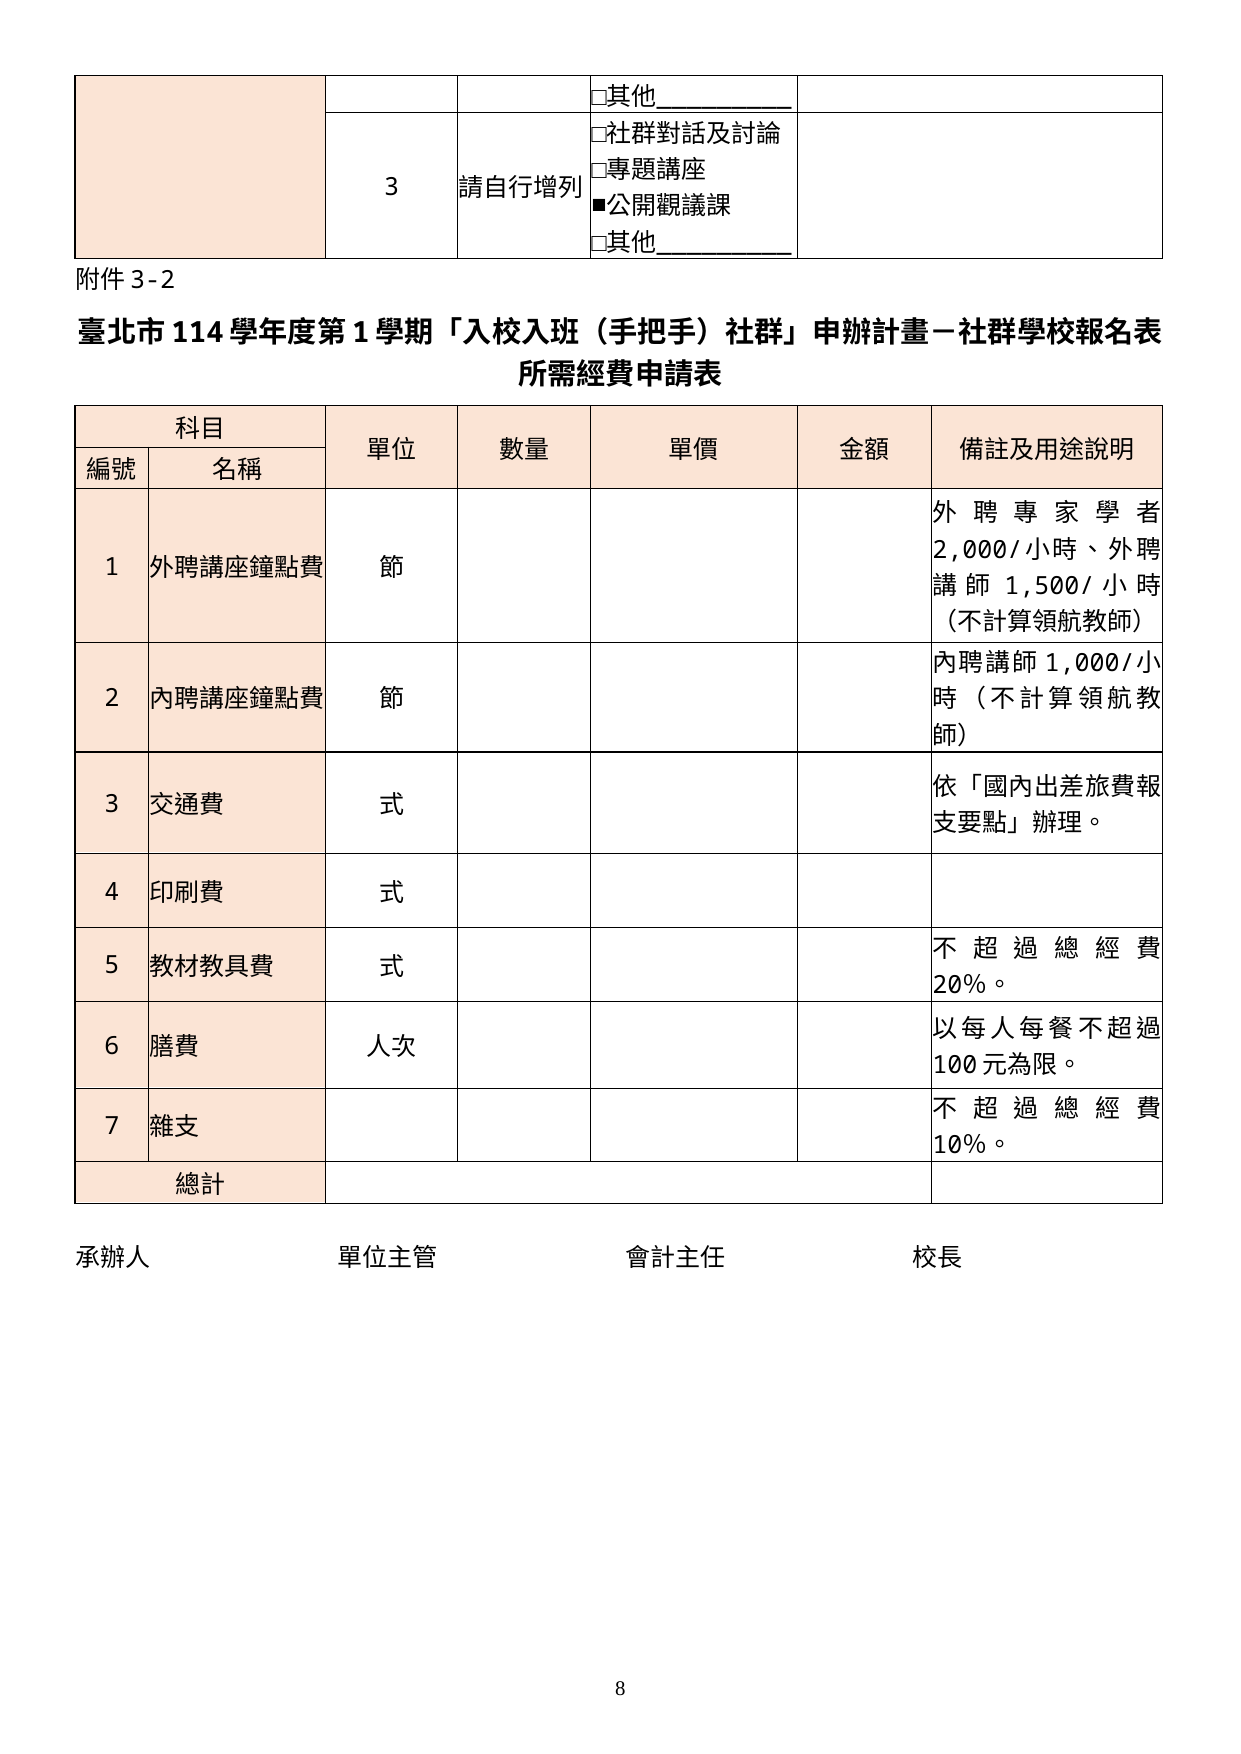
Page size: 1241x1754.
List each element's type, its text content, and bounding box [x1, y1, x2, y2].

table_cell □社群對話及討論 □專題講座 ■公開觀議課 □其他_________ [591, 113, 797, 258]
table_cell [798, 1089, 931, 1161]
table_cell 印刷費 [149, 854, 325, 927]
table_cell [798, 643, 931, 751]
table_cell [326, 1162, 931, 1202]
table_cell 教材教具費 [149, 928, 325, 1001]
table_cell [798, 753, 931, 852]
table_cell [932, 854, 1162, 927]
table_cell [591, 928, 797, 1001]
table_cell [591, 643, 797, 751]
table_cell 外聘講座鐘點費 [149, 489, 325, 642]
table_cell [591, 1089, 797, 1161]
table_cell [458, 1089, 590, 1161]
table_cell □其他_________ [591, 76, 797, 112]
table_header 數量 [458, 406, 590, 488]
table_cell 式 [326, 928, 457, 1001]
table_cell [798, 76, 1162, 112]
text 臺北市114學年度第1學期「入校入班（手把手）社群」申辦計畫－社群學校報名表 [75, 308, 1165, 351]
table_cell 內聘講座鐘點費 [149, 643, 325, 751]
table_cell 7 [76, 1089, 148, 1161]
table_cell 名稱 [149, 448, 325, 488]
table_cell 人次 [326, 1002, 457, 1087]
table_cell 1 [76, 489, 148, 642]
table_cell 交通費 [149, 753, 325, 852]
table_cell [326, 1089, 457, 1161]
text 承辦人 單位主管 會計主任 校長 [75, 1237, 1165, 1274]
table_cell [458, 76, 590, 112]
table_cell 編號 [76, 448, 148, 488]
table_cell [932, 1162, 1162, 1202]
table_cell 式 [326, 854, 457, 927]
table_cell [591, 1002, 797, 1087]
table_cell 總計 [76, 1162, 325, 1202]
table_header 備註及用途說明 [932, 406, 1162, 488]
table_cell 不超過總經費20％。 [932, 928, 1162, 1001]
table_cell [76, 76, 325, 258]
table_cell 內聘講師1,000/小時（不計算領航教師） [932, 643, 1162, 751]
table_cell [458, 753, 590, 852]
table_cell 節 [326, 489, 457, 642]
table_header 單位 [326, 406, 457, 488]
table_cell 4 [76, 854, 148, 927]
table_cell 3 [76, 753, 148, 852]
table_cell [458, 928, 590, 1001]
table_header 單價 [591, 406, 797, 488]
table_cell 式 [326, 753, 457, 852]
table_header 金額 [798, 406, 931, 488]
table_cell [458, 489, 590, 642]
table_cell 以每人每餐不超過100元為限。 [932, 1002, 1162, 1087]
table_cell 不超過總經費10％。 [932, 1089, 1162, 1161]
table_cell 節 [326, 643, 457, 751]
text 附件3-2 [75, 259, 1165, 296]
table_cell [591, 489, 797, 642]
table_cell 請自行增列 [458, 113, 590, 258]
table_cell [458, 1002, 590, 1087]
table_cell 5 [76, 928, 148, 1001]
table_cell [326, 76, 457, 112]
table_cell 3 [326, 113, 457, 258]
table_cell 外聘專家學者2,000/小時、外聘講師1,500/小時（不計算領航教師） [932, 489, 1162, 642]
table_header 科目 [76, 406, 325, 447]
table_cell [458, 854, 590, 927]
table_cell [458, 643, 590, 751]
table_cell [798, 1002, 931, 1087]
table_cell 雜支 [149, 1089, 325, 1161]
table_cell [798, 928, 931, 1001]
table_cell [798, 489, 931, 642]
table_cell [591, 854, 797, 927]
table_cell [798, 854, 931, 927]
text 所需經費申請表 [75, 351, 1165, 393]
table_cell 依「國內出差旅費報支要點」辦理。 [932, 753, 1162, 852]
table_cell [591, 753, 797, 852]
table_cell [798, 113, 1162, 258]
table_cell 6 [76, 1002, 148, 1087]
table_cell 2 [76, 643, 148, 751]
table_cell 膳費 [149, 1002, 325, 1087]
